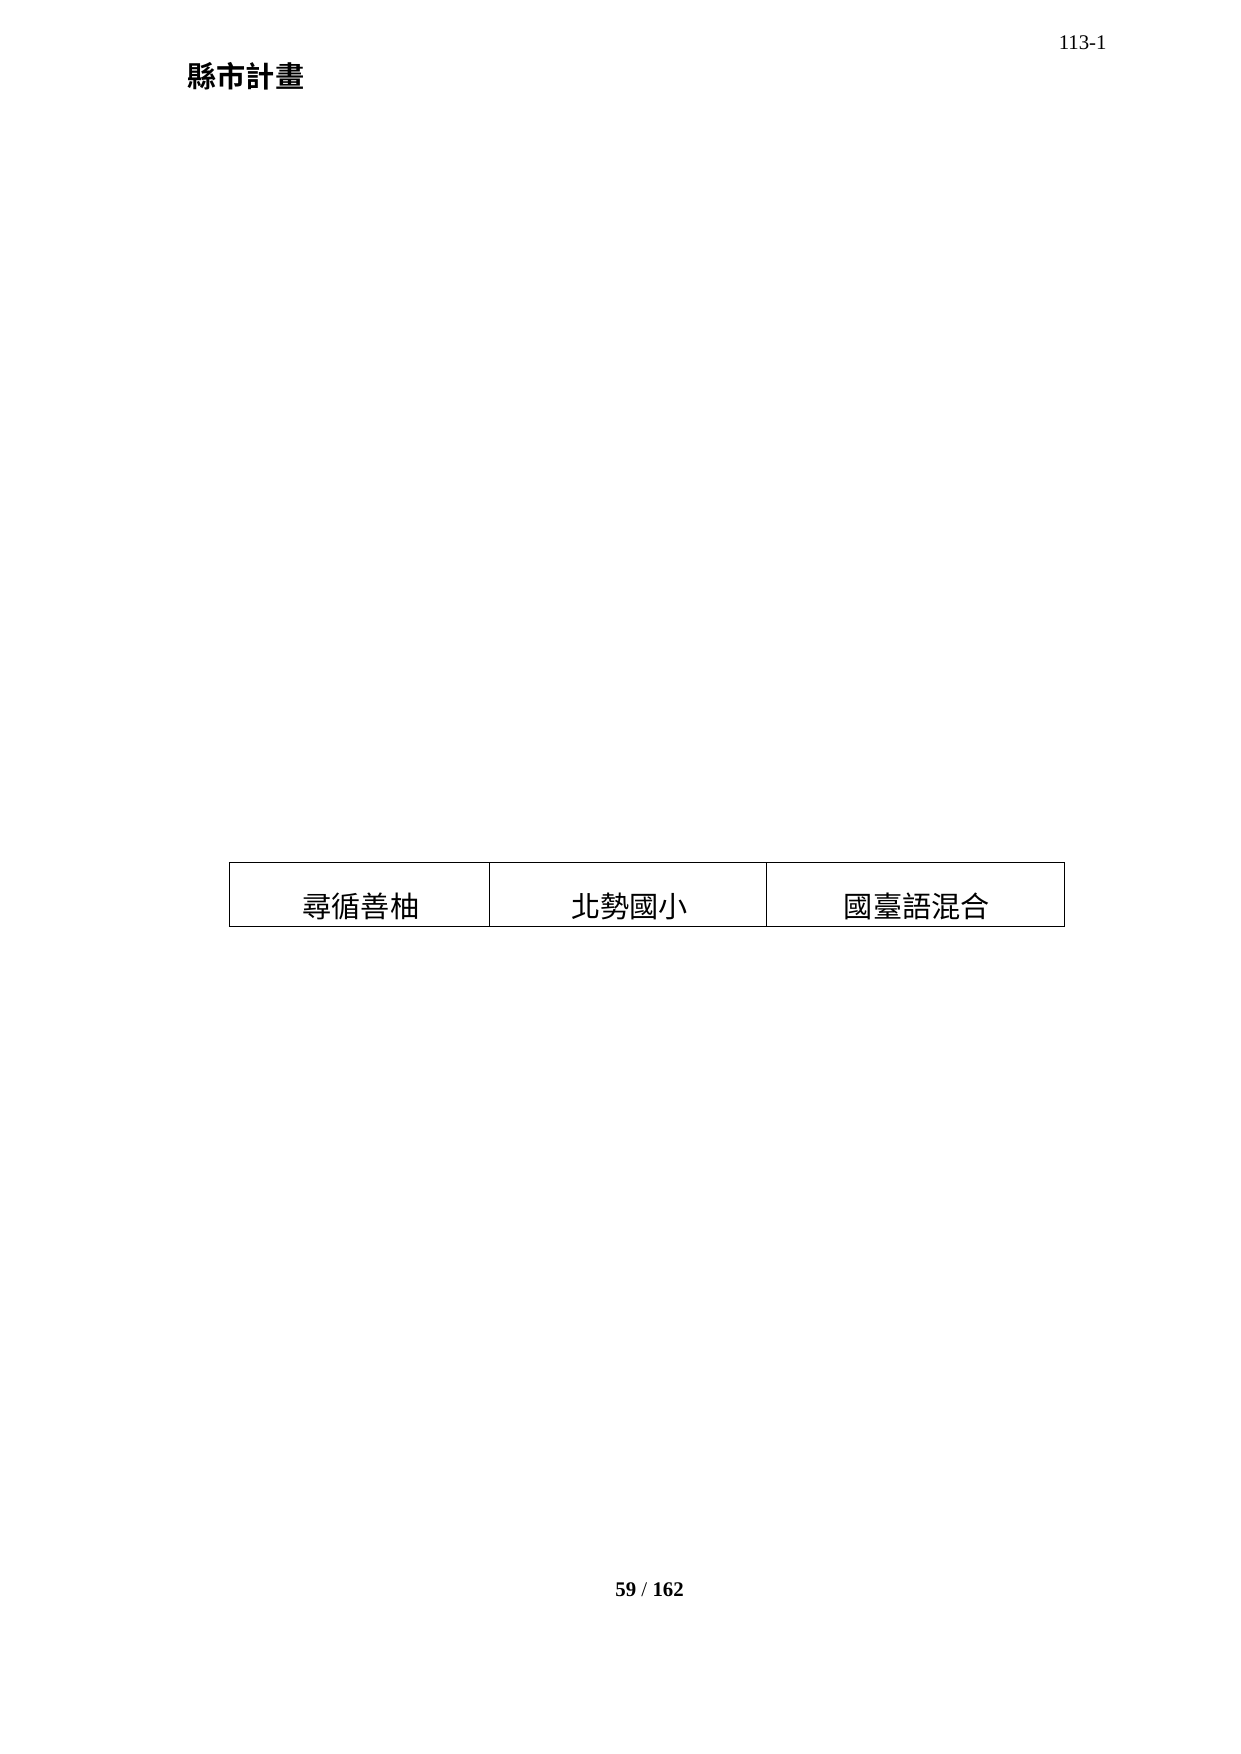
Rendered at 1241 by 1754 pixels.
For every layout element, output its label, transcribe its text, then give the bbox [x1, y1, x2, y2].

table_cell 尋循善柚 [230, 863, 489, 926]
table_cell 北勢國小 [490, 863, 766, 926]
table_cell 國臺語混合 [767, 863, 1064, 926]
